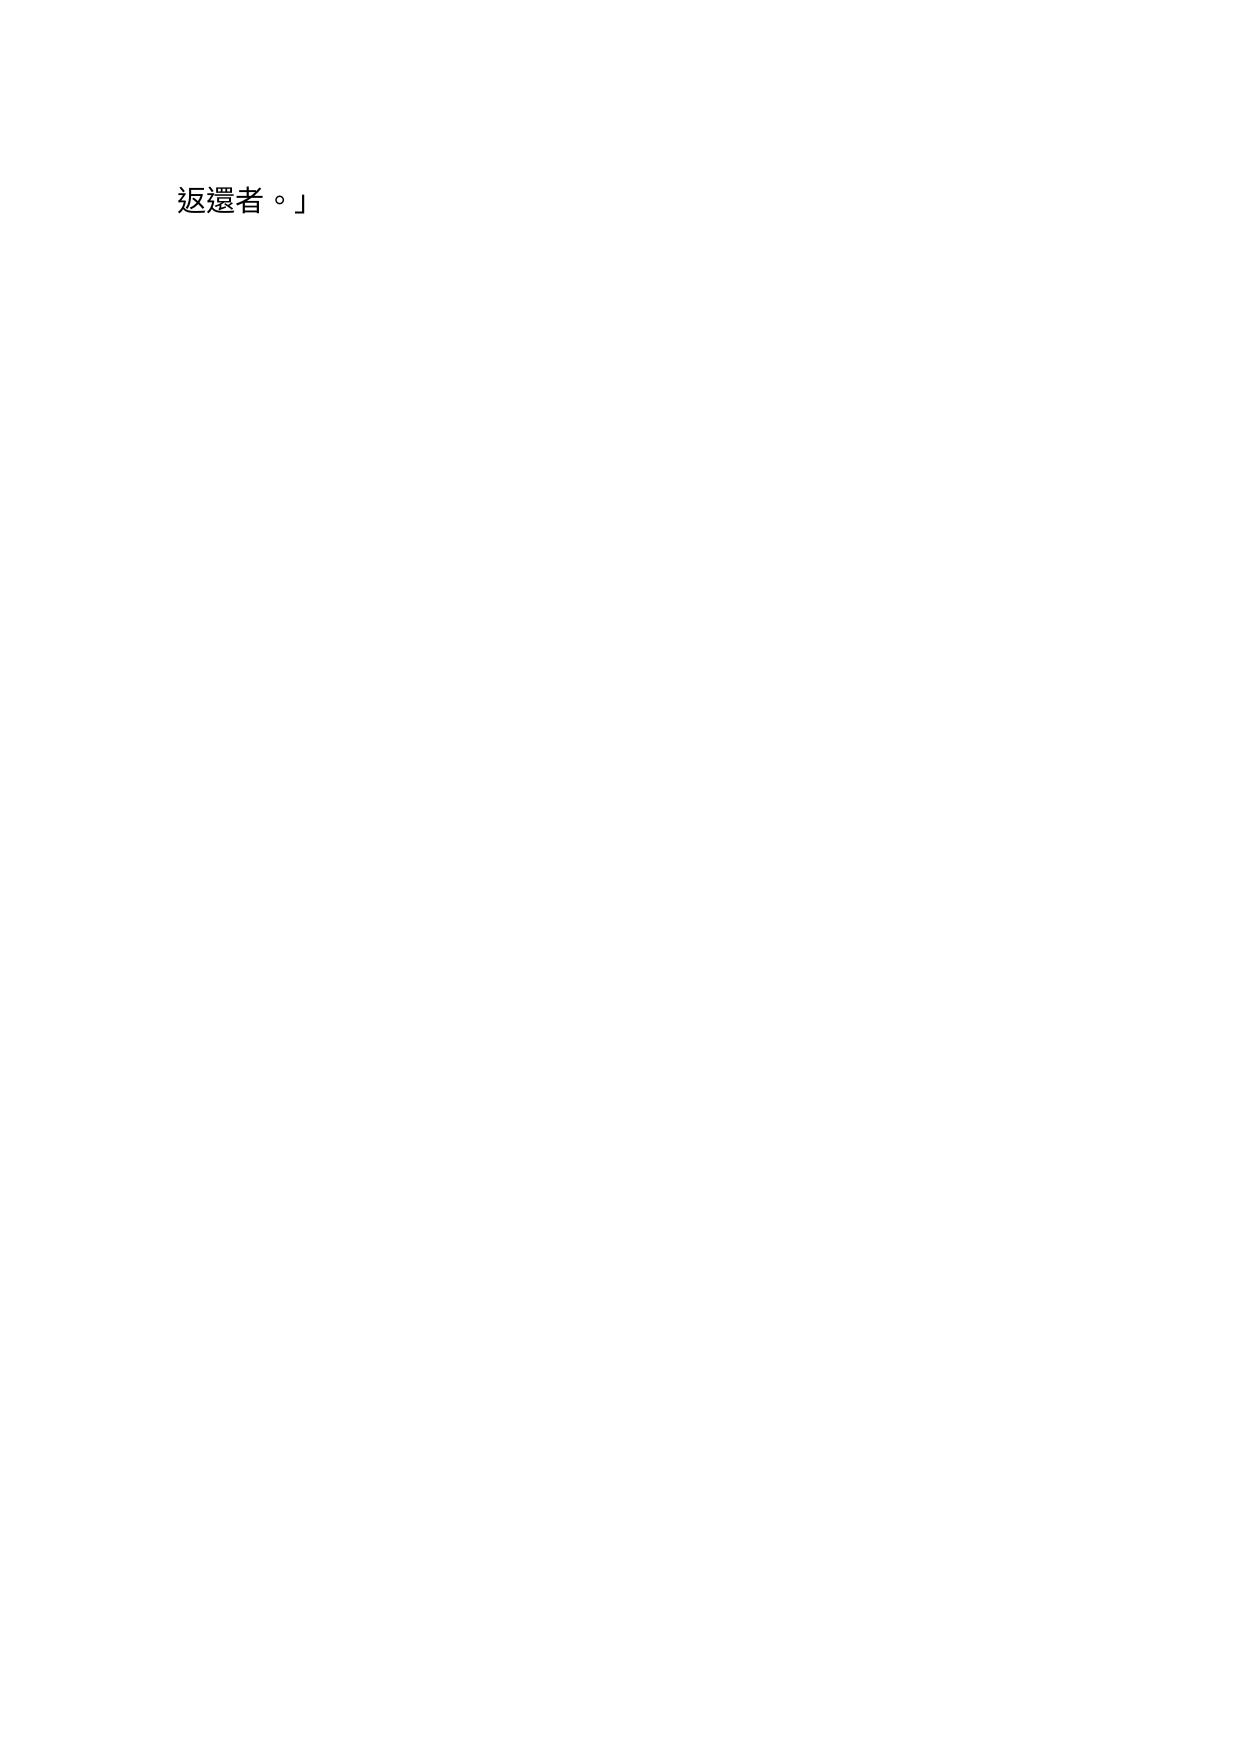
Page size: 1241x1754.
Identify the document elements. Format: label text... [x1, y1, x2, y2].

text 返還者。」 [177, 177, 1152, 219]
